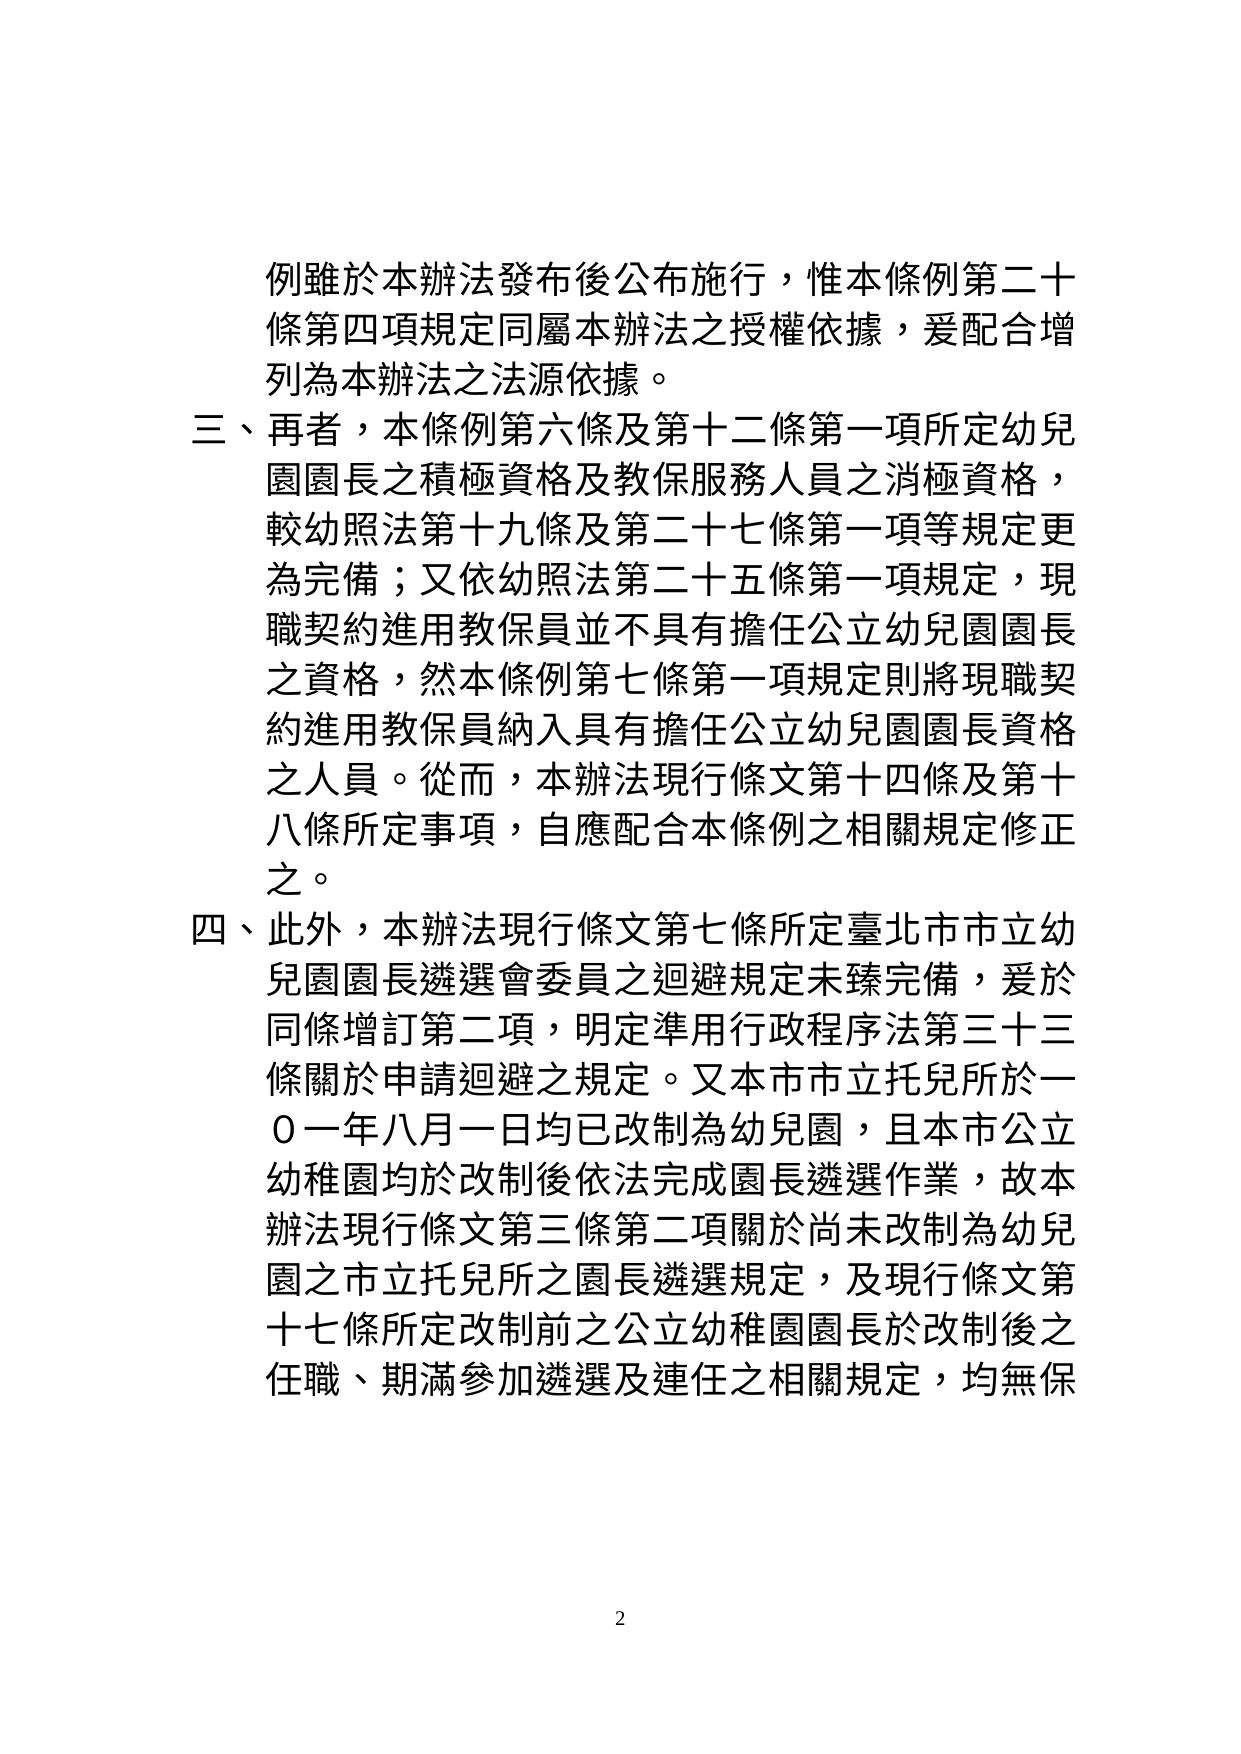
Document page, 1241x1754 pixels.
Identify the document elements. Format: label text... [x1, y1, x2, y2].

text 三、再者，本條例第六條及第十二條第一項所定幼兒園園長之積極資格及教保服務人員之消極資格，較幼照法第十九條及第二十七條第一項等規定更為完備；又依幼照法第二十五條第一項規定，現職契約進用教保員並不具有擔任公立幼兒園園長之資格，然本條例第七條第一項規定則將現職契約進用教保員納入具有擔任公立幼兒園園長資格之人員。從而，本辦法現行條文第十四條及第十八條所定事項，自應配合本條例之相關規定修正之。 [190, 404, 1078, 904]
text 四、此外，本辦法現行條文第七條所定臺北市市立幼兒園園長遴選會委員之迴避規定未臻完備，爰於同條增訂第二項，明定準用行政程序法第三十三條關於申請迴避之規定。又本市市立托兒所於一０一年八月一日均已改制為幼兒園，且本市公立幼稚園均於改制後依法完成園長遴選作業，故本辦法現行條文第三條第二項關於尚未改制為幼兒園之市立托兒所之園長遴選規定，及現行條文第十七條所定改制前之公立幼稚園園長於改制後之任職、期滿參加遴選及連任之相關規定，均無保 [190, 904, 1078, 1404]
text 例雖於本辦法發布後公布施行，惟本條例第二十條第四項規定同屬本辦法之授權依據，爰配合增列為本辦法之法源依據。 [190, 254, 1078, 404]
